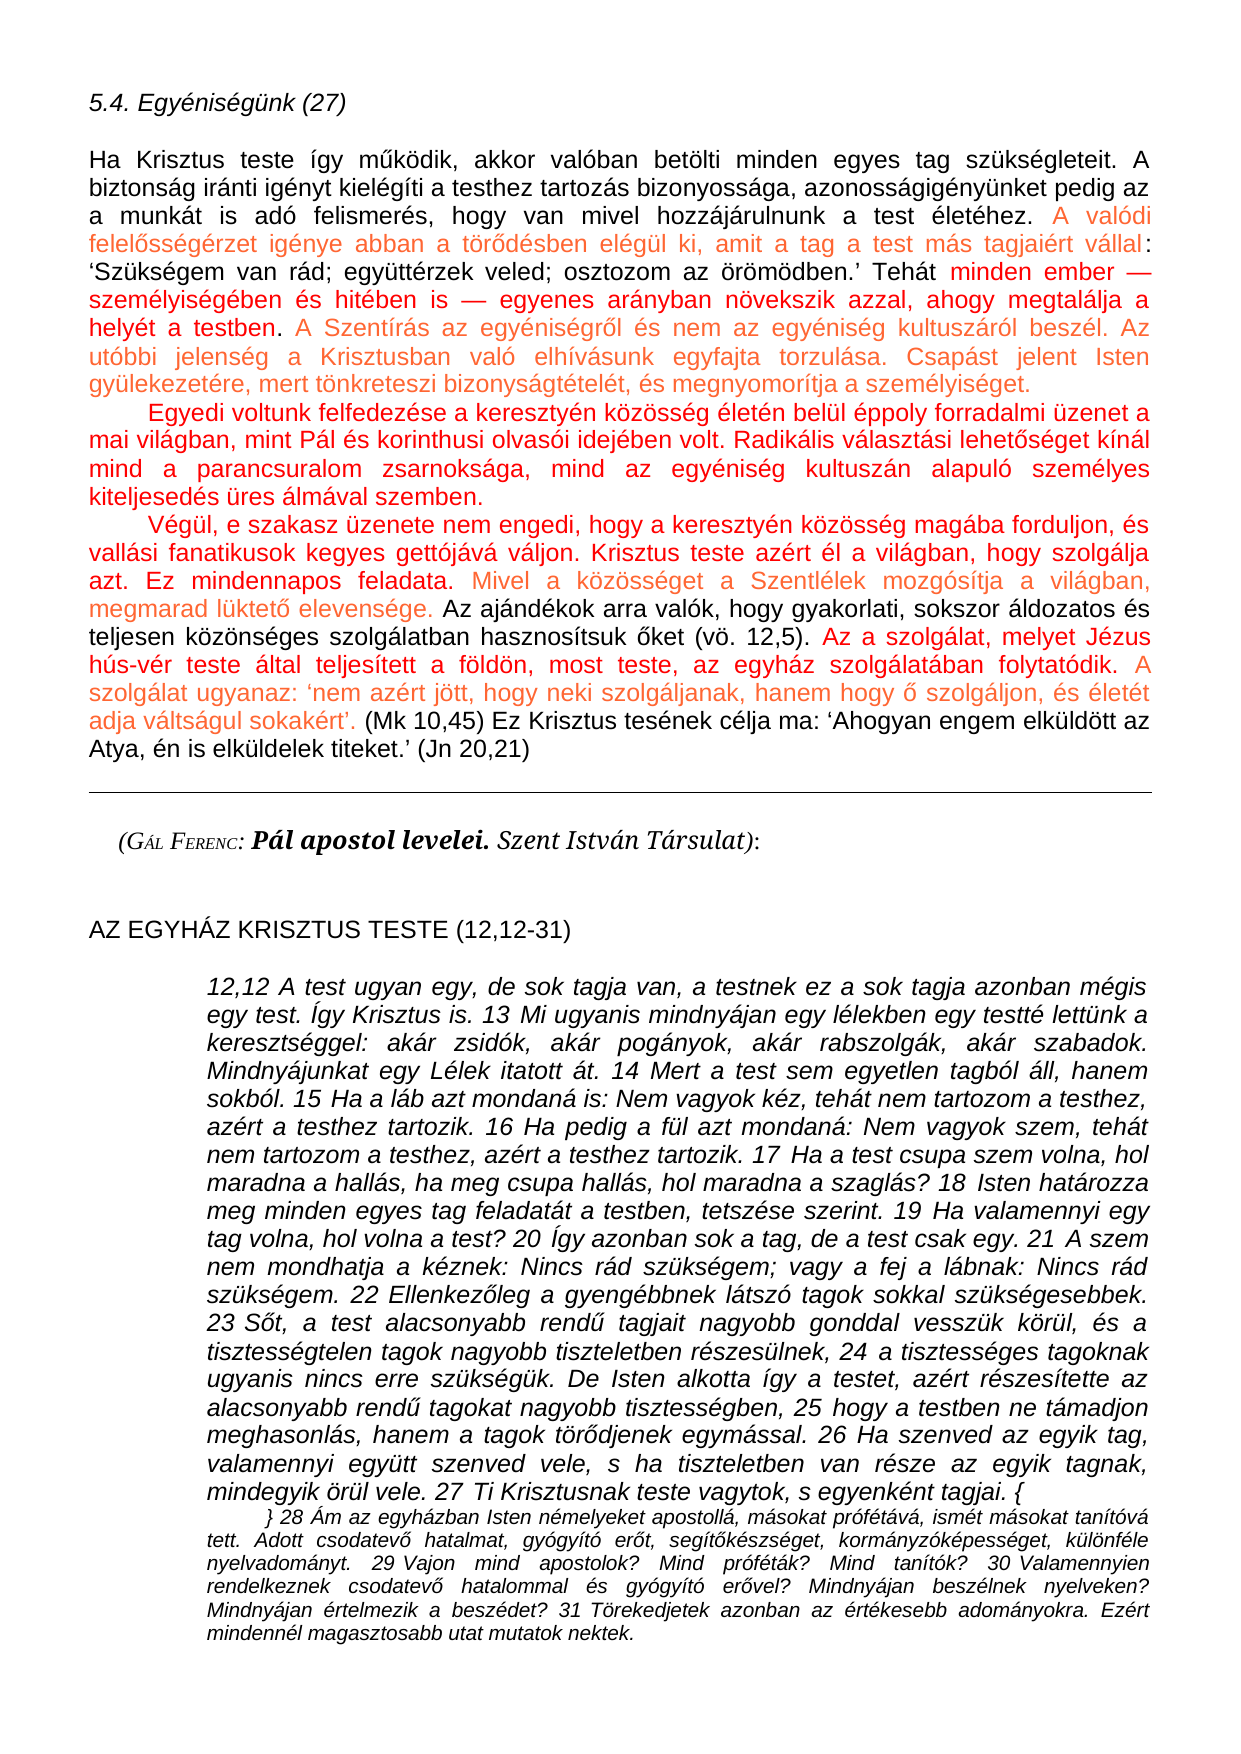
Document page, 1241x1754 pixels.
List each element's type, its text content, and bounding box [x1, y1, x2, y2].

text 5.4. Egyéniségünk (27) [88, 88, 1152, 117]
text Végül, e szakasz üzenete nem engedi, hogy a keresztyén közösség magába forduljon, és vallási fanatikusok kegyes gettójává váljon. Krisztus teste azért él a világban, hogy szolgálja azt. Ez mindennapos feladata. Mivel a közösséget a Szentlélek mozgósítja a világban, megmarad lüktető elevensége. Az ajándékok arra valók, hogy gyakorlati, sokszor áldozatos és teljesen közönséges szolgálatban hasznosítsuk őket (vö. 12,5). Az a szolgálat, melyet Jézus hús-vér teste által teljesített a földön, most teste, az egyház szolgálatában folytatódik. A szolgálat ugyanaz: ‘nem azért jött, hogy neki szolgáljanak, hanem hogy ő szolgáljon, és életét adja váltságul sokakért’. (Mk 10,45) Ez Krisztus tesének célja ma: ‘Ahogyan engem elküldött az Atya, én is elküldelek titeket.’ (Jn 20,21) [88, 510, 1152, 762]
text Egyedi voltunk felfedezése a keresztyén közösség életén belül éppoly forradalmi üzenet a mai világban, mint Pál és korinthusi olvasói idejében volt. Radikális választási lehetőséget kínál mind a parancsuralom zsarnoksága, mind az egyéniség kultuszán alapuló személyes kiteljesedés üres álmával szemben. [88, 398, 1152, 510]
text Ha Krisztus teste így működik, akkor valóban betölti minden egyes tag szükségleteit. A biztonság iránti igényt kielégíti a testhez tartozás bizonyossága, azonosságigényünket pedig az a munkát is adó felismerés, hogy van mivel hozzájárulnunk a test életéhez. A valódi felelősségérzet igénye abban a törődésben elégül ki, amit a tag a test más tagjaiért vállal: ‘Szükségem van rád; együttérzek veled; osztozom az örömödben.’ Tehát minden ember — személyiségében és hitében is — egyenes arányban növekszik azzal, ahogy megtalálja a helyét a testben. A Szentírás az egyéniségről és nem az egyéniség kultuszáról beszél. Az utóbbi jelenség a Krisztusban való elhívásunk egyfajta torzulása. Csapást jelent Isten gyülekezetére, mert tönkreteszi bizonyságtételét, és megnyomorítja a személyiséget. [88, 146, 1152, 398]
text AZ EGYHÁZ KRISZTUS TESTE (12,12-31) [88, 915, 1152, 943]
text } 28 Ám az egyházban Isten némelyeket apostollá, másokat prófétává, ismét másokat tanítóvá tett. Adott csodatevő hatalmat, gyógyító erőt, segítőkészséget, kormányzóképességet, különféle nyelvadományt. 29 Vajon mind apostolok? Mind próféták? Mind tanítók? 30 Valamennyien rendelkeznek csodatevő hatalommal és gyógyító erővel? Mindnyájan beszélnek nyelveken? Mindnyájan értelmezik a beszédet? 31 Törekedjetek azonban az értékesebb adományokra. Ezért mindennél magasztosabb utat mutatok nektek. [207, 1505, 1152, 1645]
text (Gál Ferenc: Pál apostol levelei. Szent István Társulat): [88, 793, 1152, 886]
text 12,12 A test ugyan egy, de sok tagja van, a testnek ez a sok tagja azonban mégis egy test. Így Krisztus is. 13 Mi ugyanis mindnyájan egy lélekben egy testté lettünk a keresztséggel: akár zsidók, akár pogányok, akár rabszolgák, akár szabadok. Mindnyájunkat egy Lélek itatott át. 14 Mert a test sem egyetlen tagból áll, hanem sokból. 15 Ha a láb azt mondaná is: Nem vagyok kéz, tehát nem tartozom a testhez, azért a testhez tartozik. 16 Ha pedig a fül azt mondaná: Nem vagyok szem, tehát nem tartozom a testhez, azért a testhez tartozik. 17 Ha a test csupa szem volna, hol maradna a hallás, ha meg csupa hallás, hol maradna a szaglás? 18 Isten határozza meg minden egyes tag feladatát a testben, tetszése szerint. 19 Ha valamennyi egy tag volna, hol volna a test? 20 Így azonban sok a tag, de a test csak egy. 21 A szem nem mondhatja a kéznek: Nincs rád szükségem; vagy a fej a lábnak: Nincs rád szükségem. 22 Ellenkezőleg a gyengébbnek látszó tagok sokkal szükségesebbek. 23 Sőt, a test alacsonyabb rendű tagjait nagyobb gonddal vesszük körül, és a tisztességtelen tagok nagyobb tiszteletben részesülnek, 24 a tisztességes tagoknak ugyanis nincs erre szükségük. De Isten alkotta így a testet, azért részesítette az alacsonyabb rendű tagokat nagyobb tisztességben, 25 hogy a testben ne támadjon meghasonlás, hanem a tagok törődjenek egymással. 26 Ha szenved az egyik tag, valamennyi együtt szenved vele, s ha tiszteletben van része az egyik tagnak, mindegyik örül vele. 27 Ti Krisztusnak teste vagytok, s egyenként tagjai. { [207, 973, 1152, 1505]
